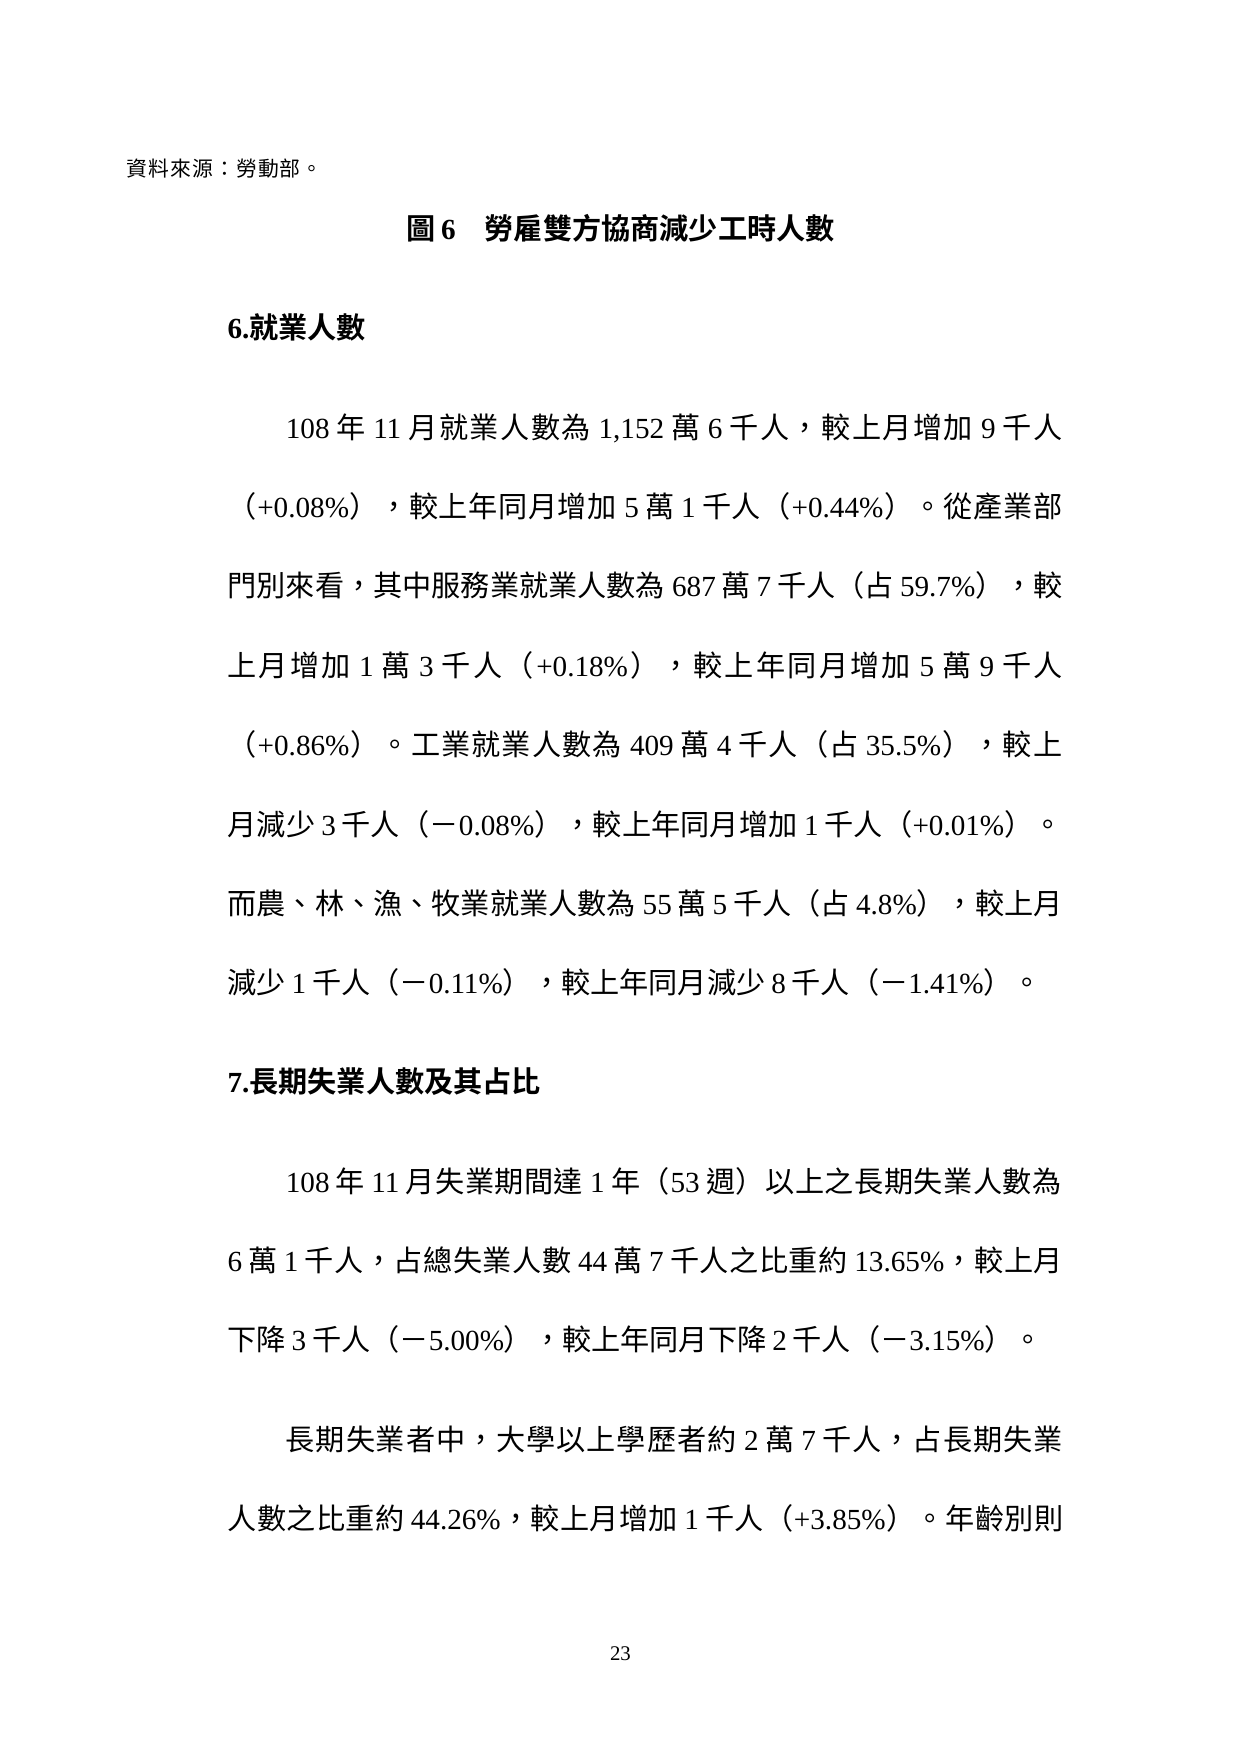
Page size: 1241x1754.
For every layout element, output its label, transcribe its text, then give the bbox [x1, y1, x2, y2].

subtitle 6.就業人數 [227, 287, 1063, 366]
text 108年11月失業期間達1年（53週）以上之長期失業人數為6萬1千人，占總失業人數44萬7千人之比重約13.65%，較上月下降3千人（－5.00%），較上年同月下降2千人（－3.15%）。 [227, 1140, 1063, 1378]
text 長期失業者中，大學以上學歷者約2萬7千人，占長期失業人數之比重約44.26%，較上月增加1千人（+3.85%）。年齡別則 [227, 1398, 1063, 1556]
text 資料來源：勞動部。 [127, 148, 1063, 187]
text 108年11月就業人數為1,152萬6千人，較上月增加9千人（+0.08%），較上年同月增加5萬1千人（+0.44%）。從產業部門別來看，其中服務業就業人數為687萬7千人（占59.7%），較上月增加1萬3千人（+0.18%），較上年同月增加5萬9千人（+0.86%）。工業就業人數為409萬4千人（占35.5%），較上月減少3千人（－0.08%），較上年同月增加1千人（+0.01%）。而農、林、漁、牧業就業人數為55萬5千人（占4.8%），較上月減少1千人（－0.11%），較上年同月減少8千人（－1.41%）。 [227, 386, 1063, 1021]
text 圖6 勞雇雙方協商減少工時人數 [177, 187, 1063, 267]
subtitle 7.長期失業人數及其占比 [227, 1041, 1063, 1120]
